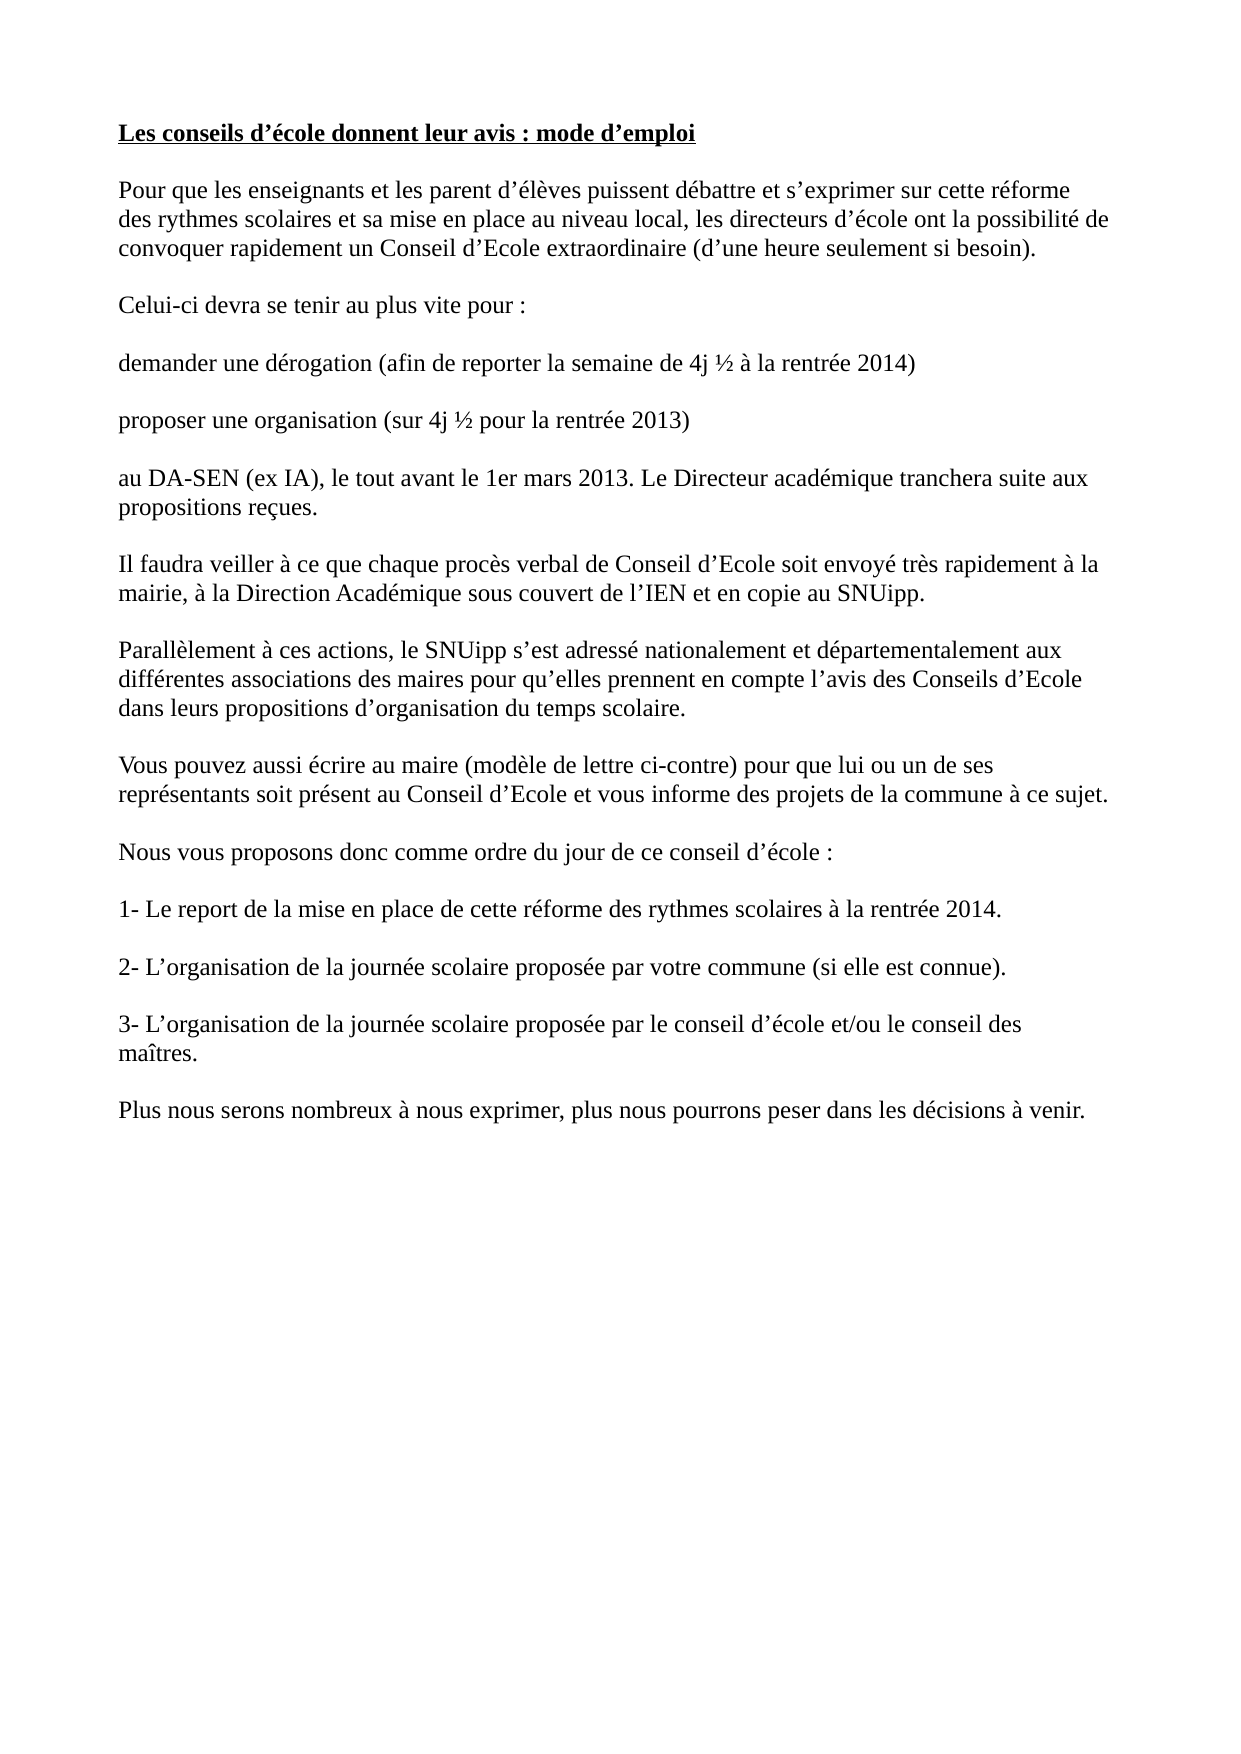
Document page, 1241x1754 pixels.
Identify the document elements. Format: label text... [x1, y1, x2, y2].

text Parallèlement à ces actions, le SNUipp s’est adressé nationalement et départementalement aux [118, 636, 1122, 664]
text Nous vous proposons donc comme ordre du jour de ce conseil d’école : [118, 837, 1122, 866]
text Celui-ci devra se tenir au plus vite pour : [118, 291, 1122, 319]
text Les conseils d’école donnent leur avis : mode d’emploi [118, 118, 1122, 147]
text Pour que les enseignants et les parent d’élèves puissent débattre et s’exprimer sur cette réforme [118, 176, 1122, 204]
text demander une dérogation (afin de reporter la semaine de 4j ½ à la rentrée 2014) [118, 348, 1122, 377]
text au DA-SEN (ex IA), le tout avant le 1er mars 2013. Le Directeur académique tranchera suite aux [118, 463, 1122, 492]
text convoquer rapidement un Conseil d’Ecole extraordinaire (d’une heure seulement si besoin). [118, 233, 1122, 262]
text 1- Le report de la mise en place de cette réforme des rythmes scolaires à la rentrée 2014. [118, 894, 1122, 923]
text Plus nous serons nombreux à nous exprimer, plus nous pourrons peser dans les décisions à venir. [118, 1096, 1122, 1124]
text propositions reçues. [118, 492, 1122, 521]
text 2- L’organisation de la journée scolaire proposée par votre commune (si elle est connue). [118, 952, 1122, 981]
text différentes associations des maires pour qu’elles prennent en compte l’avis des Conseils d’Ecole [118, 664, 1122, 693]
text des rythmes scolaires et sa mise en place au niveau local, les directeurs d’école ont la possibilité de [118, 204, 1122, 233]
text mairie, à la Direction Académique sous couvert de l’IEN et en copie au SNUipp. [118, 578, 1122, 607]
text maîtres. [118, 1038, 1122, 1067]
text dans leurs propositions d’organisation du temps scolaire. [118, 693, 1122, 722]
text Il faudra veiller à ce que chaque procès verbal de Conseil d’Ecole soit envoyé très rapidement à la [118, 549, 1122, 578]
text Vous pouvez aussi écrire au maire (modèle de lettre ci-contre) pour que lui ou un de ses [118, 751, 1122, 779]
text représentants soit présent au Conseil d’Ecole et vous informe des projets de la commune à ce sujet. [118, 779, 1122, 808]
text proposer une organisation (sur 4j ½ pour la rentrée 2013) [118, 406, 1122, 434]
text 3- L’organisation de la journée scolaire proposée par le conseil d’école et/ou le conseil des [118, 1009, 1122, 1038]
